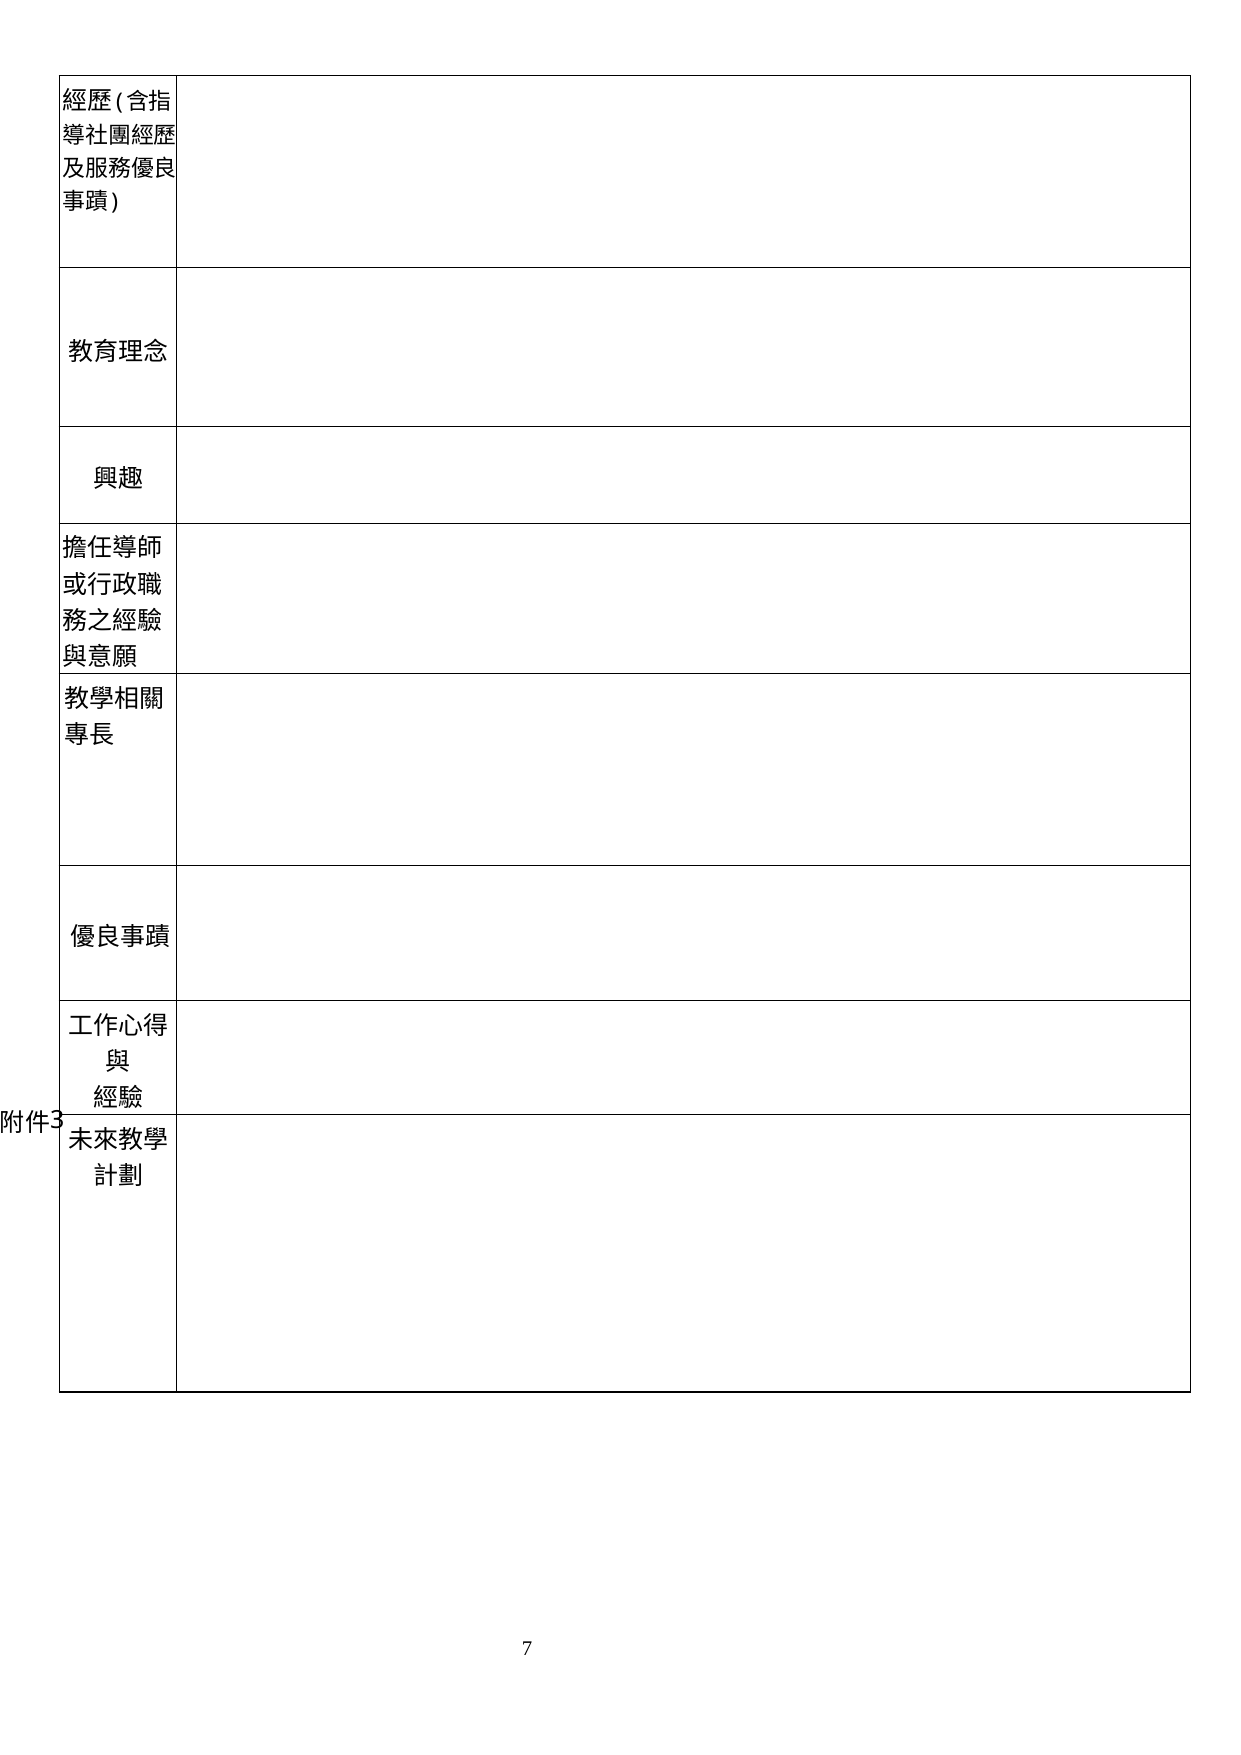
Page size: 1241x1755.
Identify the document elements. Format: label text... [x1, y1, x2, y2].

table_cell 未來教學計劃 [60, 1115, 176, 1391]
table_cell 優良事蹟 [60, 866, 176, 1000]
table_cell 工作心得與 經驗 [60, 1001, 176, 1114]
table_cell [177, 1001, 1190, 1114]
table_cell [177, 76, 1190, 267]
table_cell 興趣 [60, 427, 176, 522]
table_cell [177, 1115, 1190, 1391]
table_cell [177, 524, 1190, 673]
table_cell 擔任導師或行政職務之經驗與意願 [60, 524, 176, 673]
table_cell [177, 268, 1190, 426]
table_cell [177, 866, 1190, 1000]
table_cell 經歷(含指導社團經歷及服務優良事蹟) [60, 76, 176, 267]
table_cell 教育理念 [60, 268, 176, 426]
table_cell 教學相關專長 [60, 674, 176, 864]
table_cell [177, 674, 1190, 864]
table_cell [177, 427, 1190, 522]
